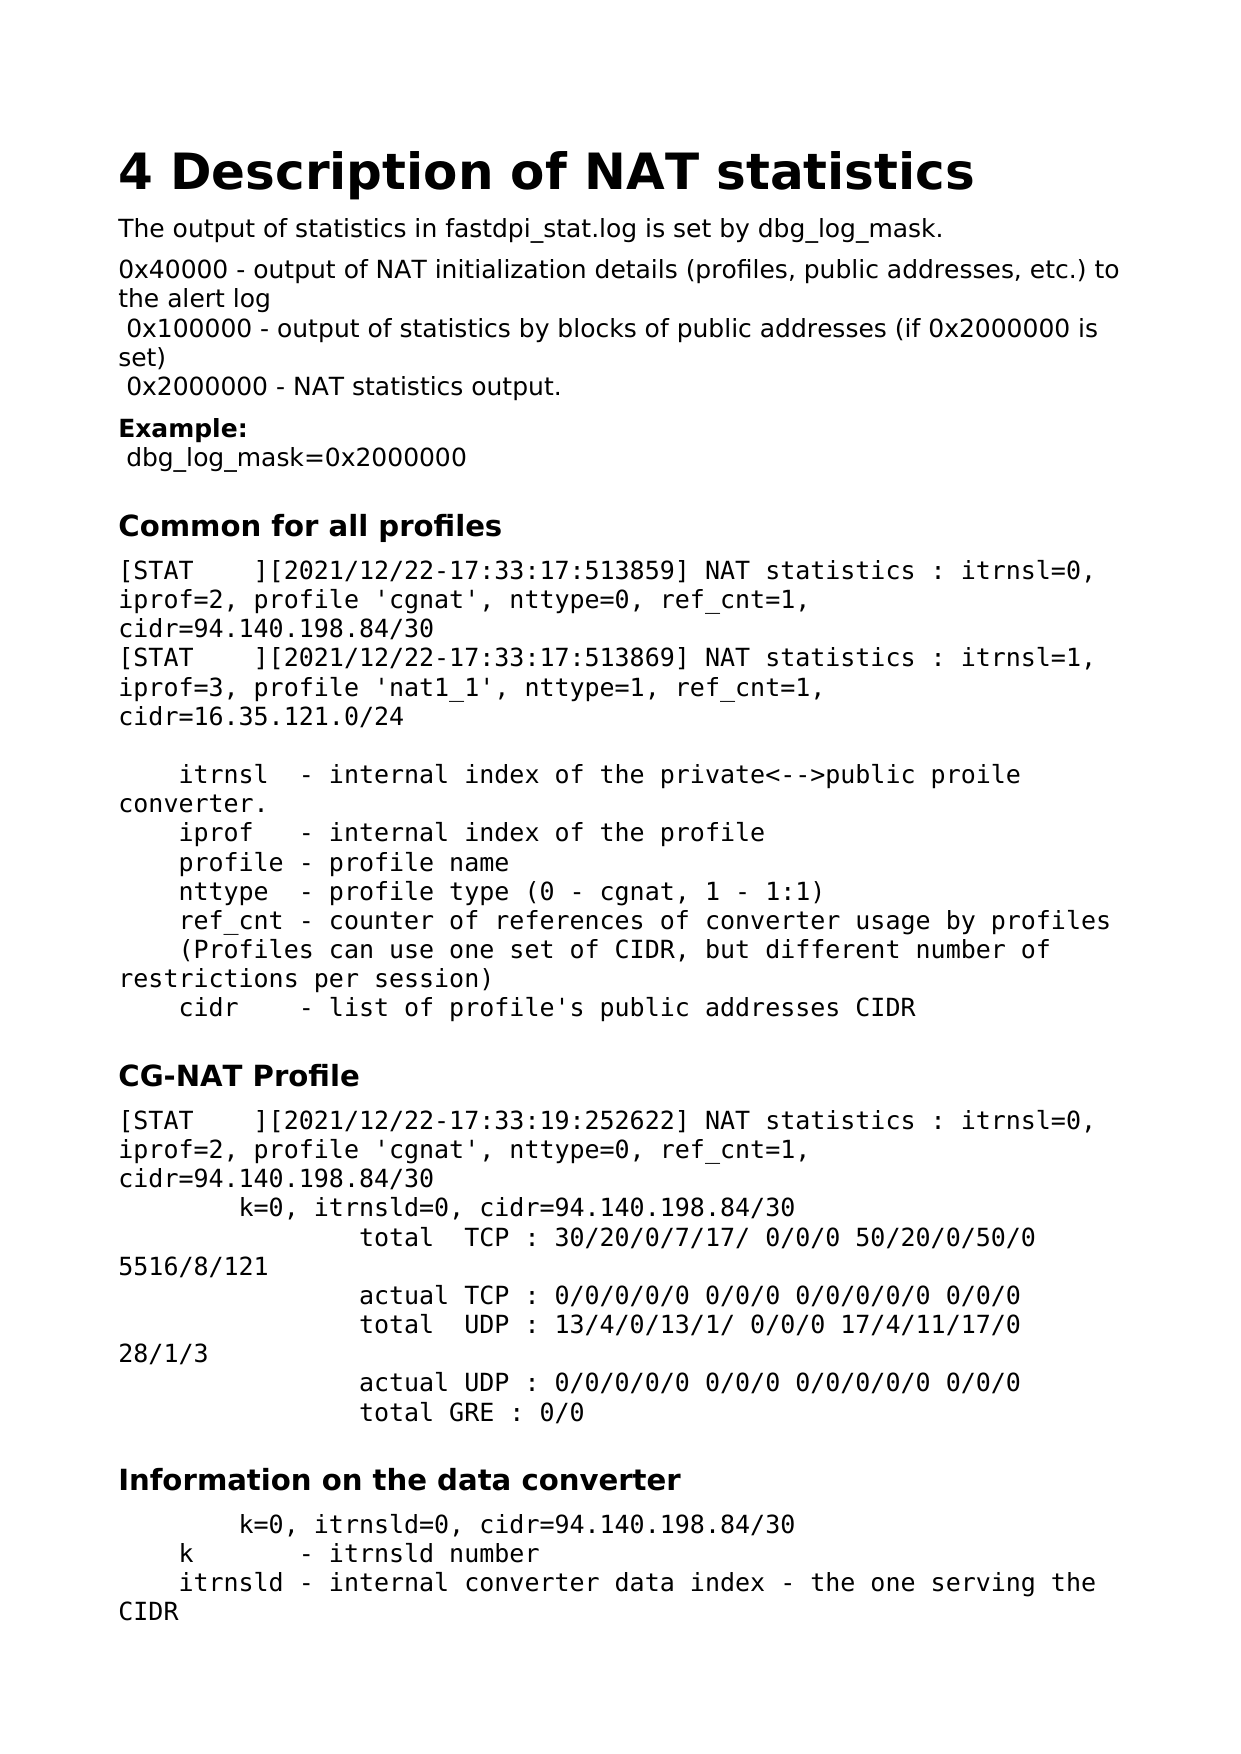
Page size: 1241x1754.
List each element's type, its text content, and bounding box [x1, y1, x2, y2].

subtitle Information on the data converter [118, 1464, 1122, 1498]
text 0x40000 - output of NAT initialization details (profiles, public addresses, etc.) to the alert log 0x100000 - output of statistics by blocks of public addresses (if 0x2000000 is set) 0x2000000 - NAT statistics output. [118, 256, 1122, 401]
text Example: dbg_log_mask=0x2000000 [118, 414, 1122, 472]
text [STAT ][2021/12/22-17:33:19:252622] NAT statistics : itrnsl=0, iprof=2, profile 'cgnat', nttype=0, ref_cnt=1, cidr=94.140.198.84/30 k=0, itrnsld=0, cidr=94.140.198.84/30 total TCP : 30/20/0/7/17/ 0/0/0 50/20/0/50/0 5516/8/121 actual TCP : 0/0/0/0/0 0/0/0 0/0/0/0/0 0/0/0 total UDP : 13/4/0/13/1/ 0/0/0 17/4/11/17/0 28/1/3 actual UDP : 0/0/0/0/0 0/0/0 0/0/0/0/0 0/0/0 total GRE : 0/0 [118, 1106, 1122, 1427]
subtitle 4 Description of NAT statistics [118, 143, 1122, 201]
text The output of statistics in fastdpi_stat.log is set by dbg_log_mask. [118, 214, 1122, 243]
text [STAT ][2021/12/22-17:33:17:513859] NAT statistics : itrnsl=0, iprof=2, profile 'cgnat', nttype=0, ref_cnt=1, cidr=94.140.198.84/30 [STAT ][2021/12/22-17:33:17:513869] NAT statistics : itrnsl=1, iprof=3, profile 'nat1_1', nttype=1, ref_cnt=1, cidr=16.35.121.0/24 itrnsl - internal index of the private<-->public proile converter. iprof - internal index of the profile profile - profile name nttype - profile type (0 - cgnat, 1 - 1:1) ref_cnt - counter of references of converter usage by profiles (Profiles can use one set of CIDR, but different number of restrictions per session) cidr - list of profile's public addresses CIDR [118, 556, 1122, 1023]
subtitle CG-NAT Profile [118, 1059, 1122, 1093]
subtitle Common for all profiles [118, 510, 1122, 544]
text k=0, itrnsld=0, cidr=94.140.198.84/30 k - itrnsld number itrnsld - internal converter data index - the one serving the CIDR [118, 1510, 1122, 1627]
